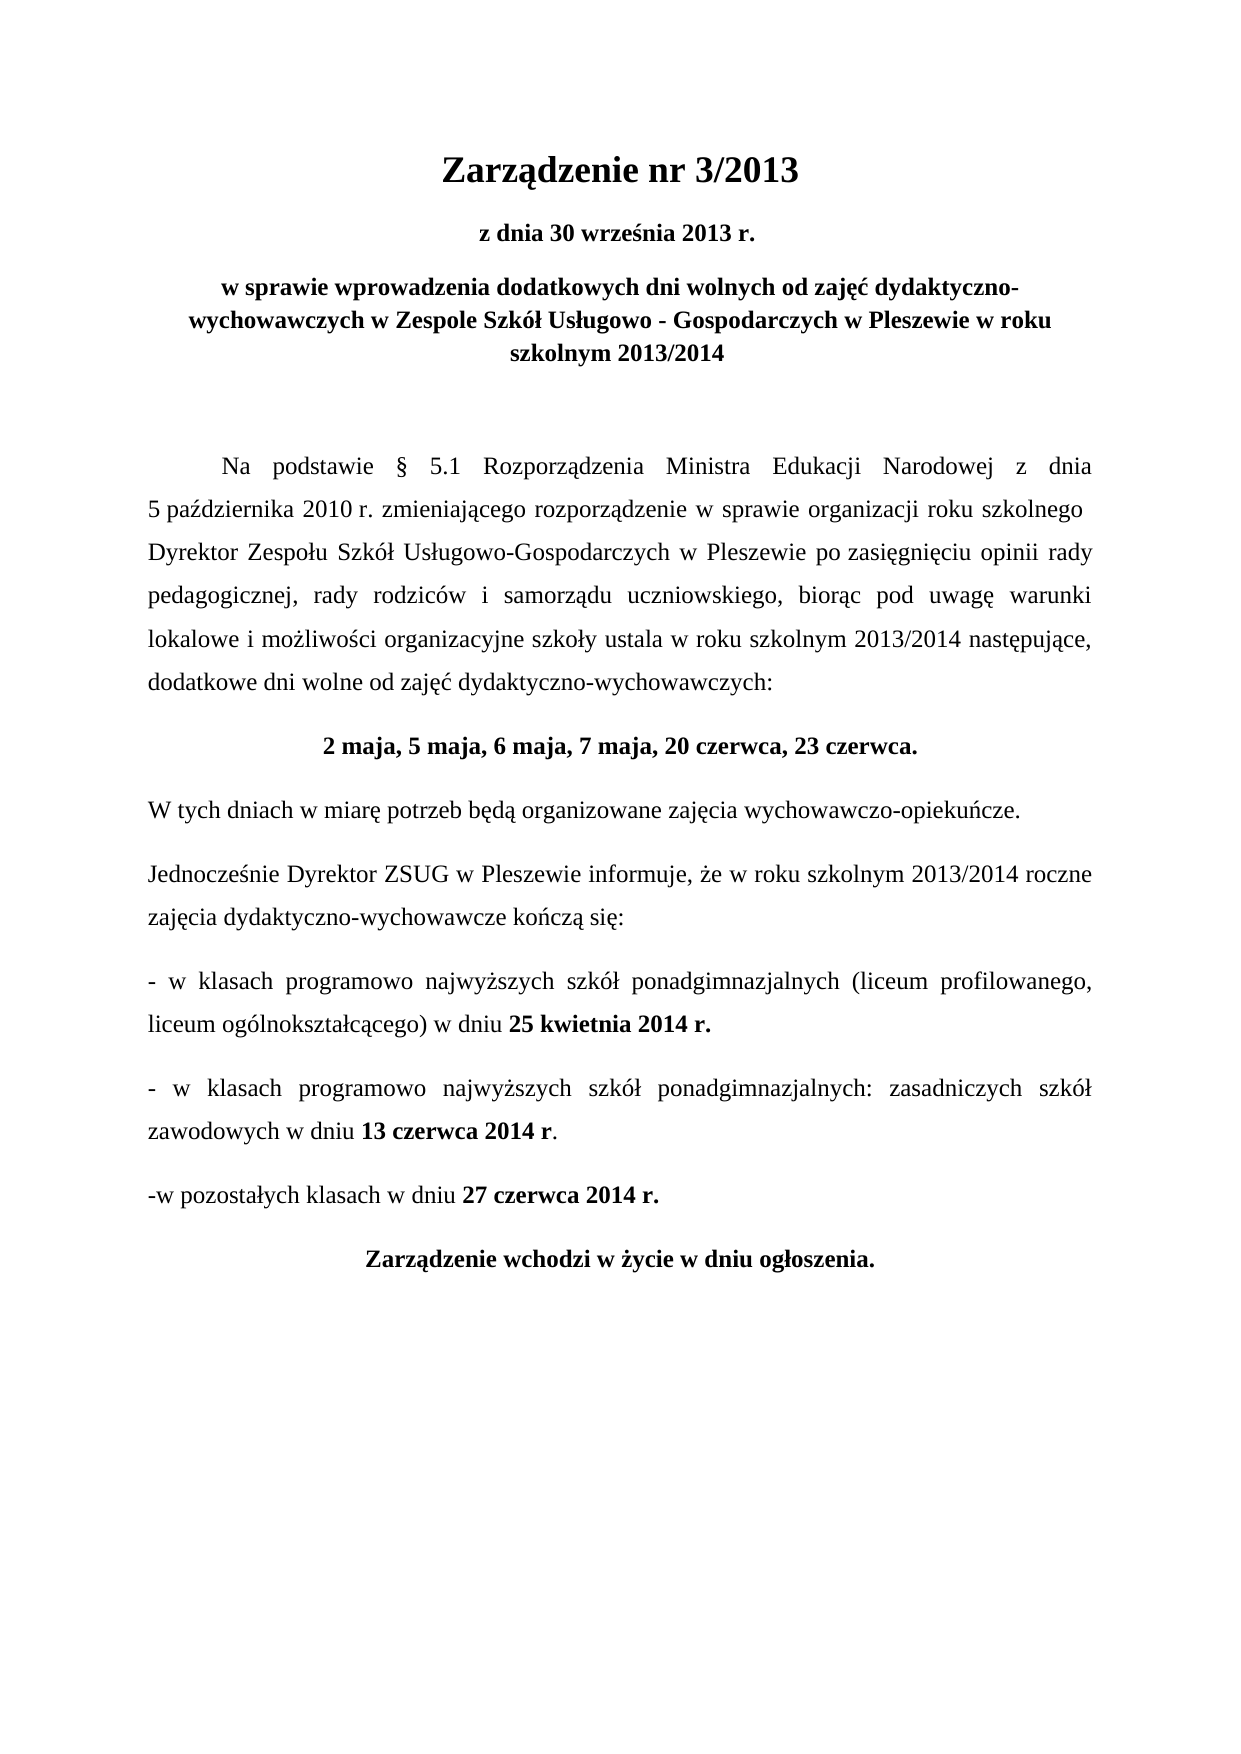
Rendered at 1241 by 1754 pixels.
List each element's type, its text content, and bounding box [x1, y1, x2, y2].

text Jednocześnie Dyrektor ZSUG w Pleszewie informuje, że w roku szkolnym 2013/2014 roczne zajęcia dydaktyczno-wychowawcze kończą się: [148, 859, 1093, 931]
text Zarządzenie nr 3/2013 [148, 148, 1093, 191]
text -w pozostałych klasach w dniu 27 czerwca 2014 r. [148, 1180, 1093, 1209]
text - w klasach programowo najwyższych szkół ponadgimnazjalnych: zasadniczych szkół zawodowych w dniu 13 czerwca 2014 r. [148, 1073, 1093, 1145]
text - w klasach programowo najwyższych szkół ponadgimnazjalnych (liceum profilowanego, liceum ogólnokształcącego) w dniu 25 kwietnia 2014 r. [148, 966, 1093, 1038]
text Na podstawie § 5.1 Rozporządzenia Ministra Edukacji Narodowej z dnia 5 października 2010 r. zmieniającego rozporządzenie w sprawie organizacji roku szkolnego Dyrektor Zespołu Szkół Usługowo-Gospodarczych w Pleszewie po zasięgnięciu opinii rady pedagogicznej, rady rodziców i samorządu uczniowskiego, biorąc pod uwagę warunki lokalowe i możliwości organizacyjne szkoły ustala w roku szkolnym 2013/2014 następujące, dodatkowe dni wolne od zajęć dydaktyczno-wychowawczych: [148, 451, 1093, 696]
text w sprawie wprowadzenia dodatkowych dni wolnych od zajęć dydaktyczno-wychowawczych w Zespole Szkół Usługowo - Gospodarczych w Pleszewie w roku szkolnym 2013/2014 [148, 272, 1093, 367]
text W tych dniach w miarę potrzeb będą organizowane zajęcia wychowawczo-opiekuńcze. [148, 795, 1093, 823]
text Zarządzenie wchodzi w życie w dniu ogłoszenia. [148, 1244, 1093, 1273]
text 2 maja, 5 maja, 6 maja, 7 maja, 20 czerwca, 23 czerwca. [148, 731, 1093, 759]
text z dnia 30 września 2013 r. [148, 218, 1093, 247]
